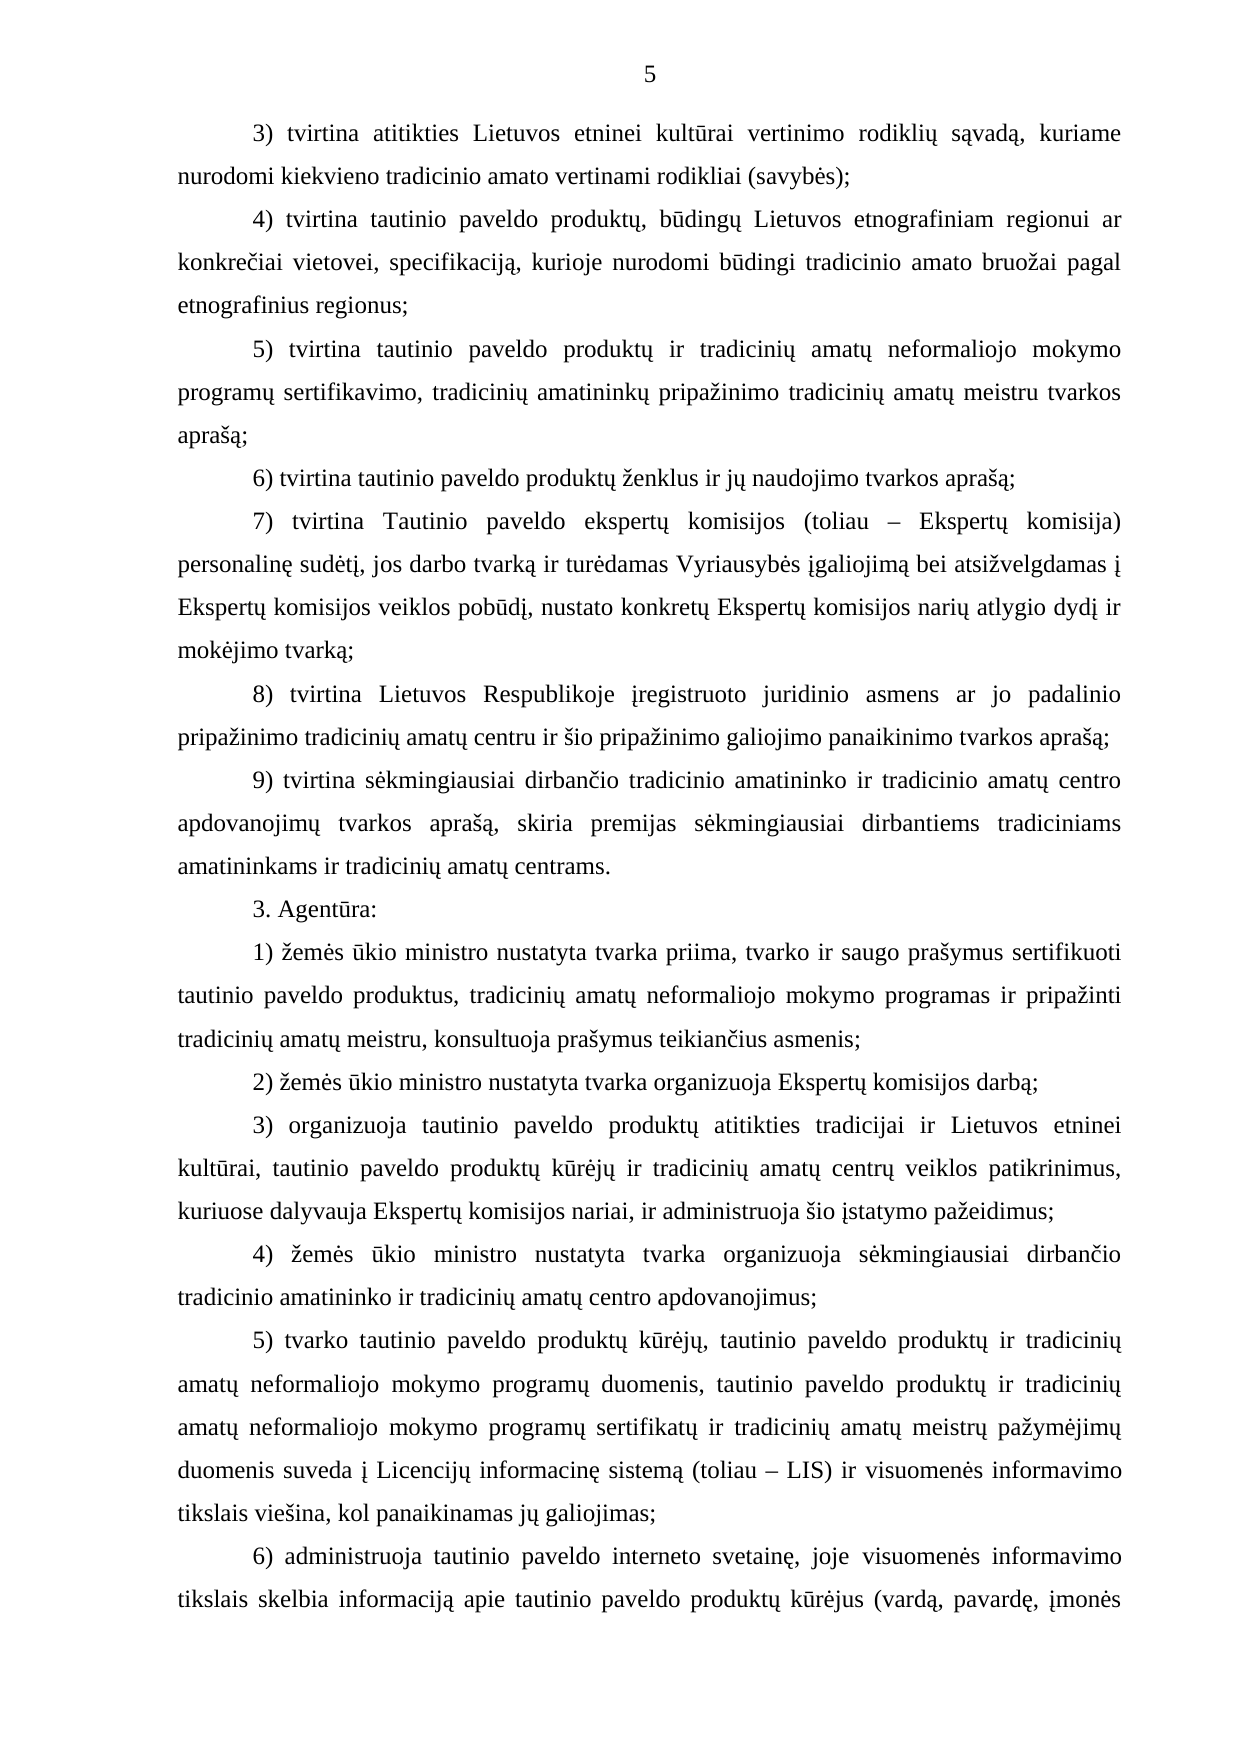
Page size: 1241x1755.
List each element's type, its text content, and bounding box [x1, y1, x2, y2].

text 4) tvirtina tautinio paveldo produktų, būdingų Lietuvos etnografiniam regionui ar konkrečiai vietovei, specifikaciją, kurioje nurodomi būdingi tradicinio amato bruožai pagal etnografinius regionus; [177, 204, 1122, 319]
text 5) tvirtina tautinio paveldo produktų ir tradicinių amatų neformaliojo mokymo programų sertifikavimo, tradicinių amatininkų pripažinimo tradicinių amatų meistru tvarkos aprašą; [177, 334, 1122, 449]
text 9) tvirtina sėkmingiausiai dirbančio tradicinio amatininko ir tradicinio amatų centro apdovanojimų tvarkos aprašą, skiria premijas sėkmingiausiai dirbantiems tradiciniams amatininkams ir tradicinių amatų centrams. [177, 765, 1122, 880]
text 2) žemės ūkio ministro nustatyta tvarka organizuoja Ekspertų komisijos darbą; [177, 1067, 1122, 1096]
text 6) tvirtina tautinio paveldo produktų ženklus ir jų naudojimo tvarkos aprašą; [177, 463, 1122, 492]
text 5) tvarko tautinio paveldo produktų kūrėjų, tautinio paveldo produktų ir tradicinių amatų neformaliojo mokymo programų duomenis, tautinio paveldo produktų ir tradicinių amatų neformaliojo mokymo programų sertifikatų ir tradicinių amatų meistrų pažymėjimų duomenis suveda į Licencijų informacinę sistemą (toliau – LIS) ir visuomenės informavimo tikslais viešina, kol panaikinamas jų galiojimas; [177, 1326, 1122, 1527]
text 7) tvirtina Tautinio paveldo ekspertų komisijos (toliau – Ekspertų komisija) personalinę sudėtį, jos darbo tvarką ir turėdamas Vyriausybės įgaliojimą bei atsižvelgdamas į Ekspertų komisijos veiklos pobūdį, nustato konkretų Ekspertų komisijos narių atlygio dydį ir mokėjimo tvarką; [177, 506, 1122, 664]
text 3. Agentūra: [177, 894, 1122, 923]
text 6) administruoja tautinio paveldo interneto svetainę, joje visuomenės informavimo tikslais skelbia informaciją apie tautinio paveldo produktų kūrėjus (vardą, pavardę, įmonės [177, 1541, 1122, 1613]
text 4) žemės ūkio ministro nustatyta tvarka organizuoja sėkmingiausiai dirbančio tradicinio amatininko ir tradicinių amatų centro apdovanojimus; [177, 1239, 1122, 1311]
text 8) tvirtina Lietuvos Respublikoje įregistruoto juridinio asmens ar jo padalinio pripažinimo tradicinių amatų centru ir šio pripažinimo galiojimo panaikinimo tvarkos aprašą; [177, 679, 1122, 751]
text 3) tvirtina atitikties Lietuvos etninei kultūrai vertinimo rodiklių sąvadą, kuriame nurodomi kiekvieno tradicinio amato vertinami rodikliai (savybės); [177, 118, 1122, 190]
text 3) organizuoja tautinio paveldo produktų atitikties tradicijai ir Lietuvos etninei kultūrai, tautinio paveldo produktų kūrėjų ir tradicinių amatų centrų veiklos patikrinimus, kuriuose dalyvauja Ekspertų komisijos nariai, ir administruoja šio įstatymo pažeidimus; [177, 1110, 1122, 1225]
text 1) žemės ūkio ministro nustatyta tvarka priima, tvarko ir saugo prašymus sertifikuoti tautinio paveldo produktus, tradicinių amatų neformaliojo mokymo programas ir pripažinti tradicinių amatų meistru, konsultuoja prašymus teikiančius asmenis; [177, 937, 1122, 1052]
